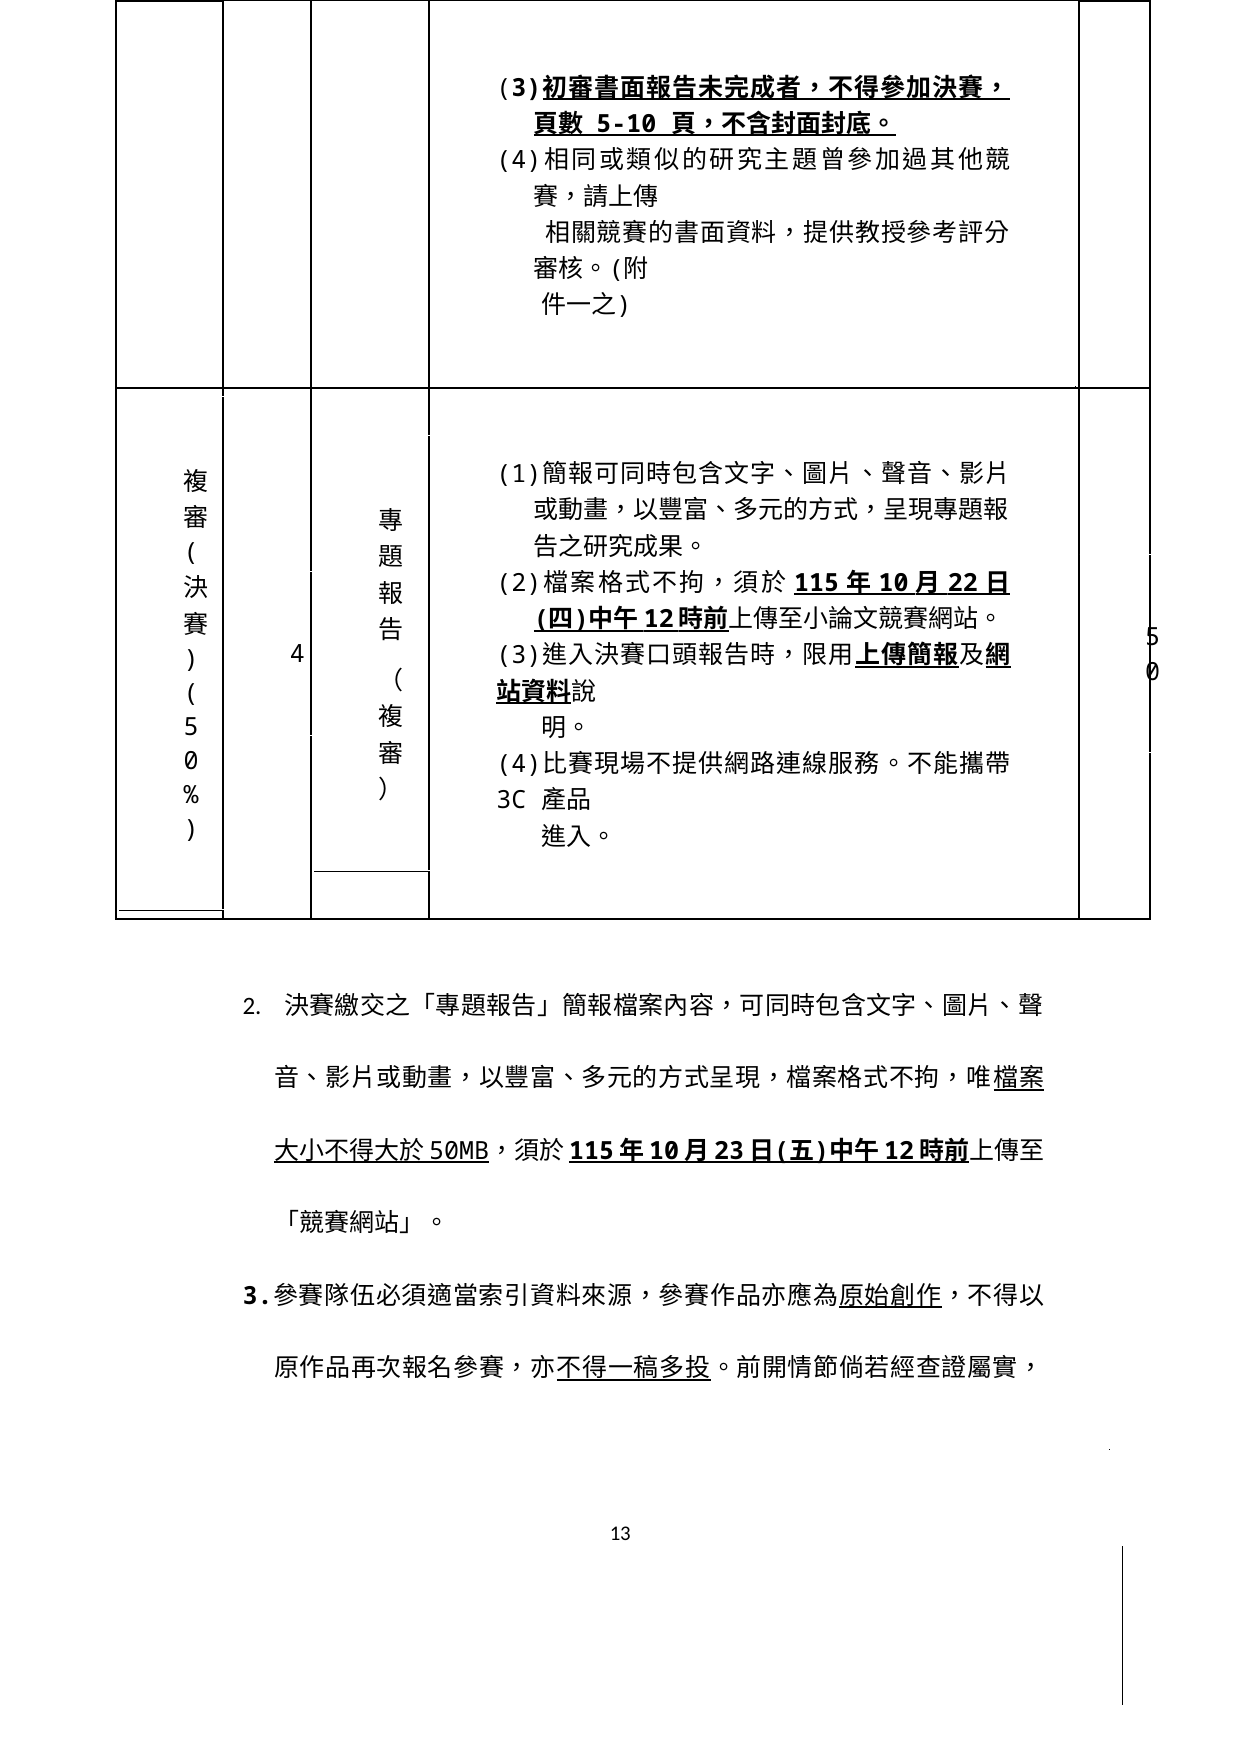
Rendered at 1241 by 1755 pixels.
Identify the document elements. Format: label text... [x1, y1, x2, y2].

table_cell (3)初審書面報告未完成者，不得參加決賽，頁數 5-10 頁，不含封面封底。 (4)相同或類似的研究主題曾參加過其他競賽，請上傳 相關競賽的書面資料，提供教授參考評分審核。(附 件一之) [432, 3, 1075, 386]
text 3.參賽隊伍必須適當索引資料來源，參賽作品亦應為原始創作，不得以原作品再次報名參賽，亦不得一稿多投。前開情節倘若經查證屬實，將取消獲獎資格。(參賽隊伍需簽署切結書【附件一之三】)。 [178, 1210, 1109, 1449]
table_cell 複審 (決賽) (50%) [117, 389, 222, 918]
table_cell 專題報告 （複審） [312, 736, 428, 918]
table_cell [117, 2, 222, 387]
table_cell 專題報告 （複審） [312, 389, 428, 571]
table_cell 50 [1080, 753, 1149, 918]
table_cell [224, 1, 310, 387]
table_cell 專題報告 （複審） [314, 572, 357, 735]
table_cell (1)簡報可同時包含文字、圖片、聲音、影片或動畫，以豐富、多元的方式，呈現專題報告之研究成果。 (2)檔案格式不拘，須於115年10月22日(四)中午12時前上傳至小論文競賽網站。 (3)進入決賽口頭報告時，限用上傳簡報及網站資料說 明。 (4)比賽現場不提供網路連線服務。不能攜帶 3C 產品 進入。 [432, 390, 1075, 917]
table_cell 20 [1080, 2, 1149, 387]
table_cell 4 [251, 572, 310, 735]
table_cell 50 [1080, 389, 1149, 554]
table_cell 50 [1081, 555, 1149, 752]
table_cell [224, 736, 310, 918]
table_cell 專題報告 （複審） [314, 436, 428, 870]
table_cell [224, 572, 250, 909]
table_cell 書面報告 [312, 1, 428, 387]
list 決賽繳交之「專題報告」簡報檔案內容，可同時包含文字、圖片、聲音、影片或動畫，以豐富、多元的方式呈現，檔案格式不拘，唯檔案大小不得大於50MB，須於115年10月23日(五)中午12時前上傳至「競賽網站」。 [178, 921, 1109, 1210]
table_cell [224, 389, 310, 571]
